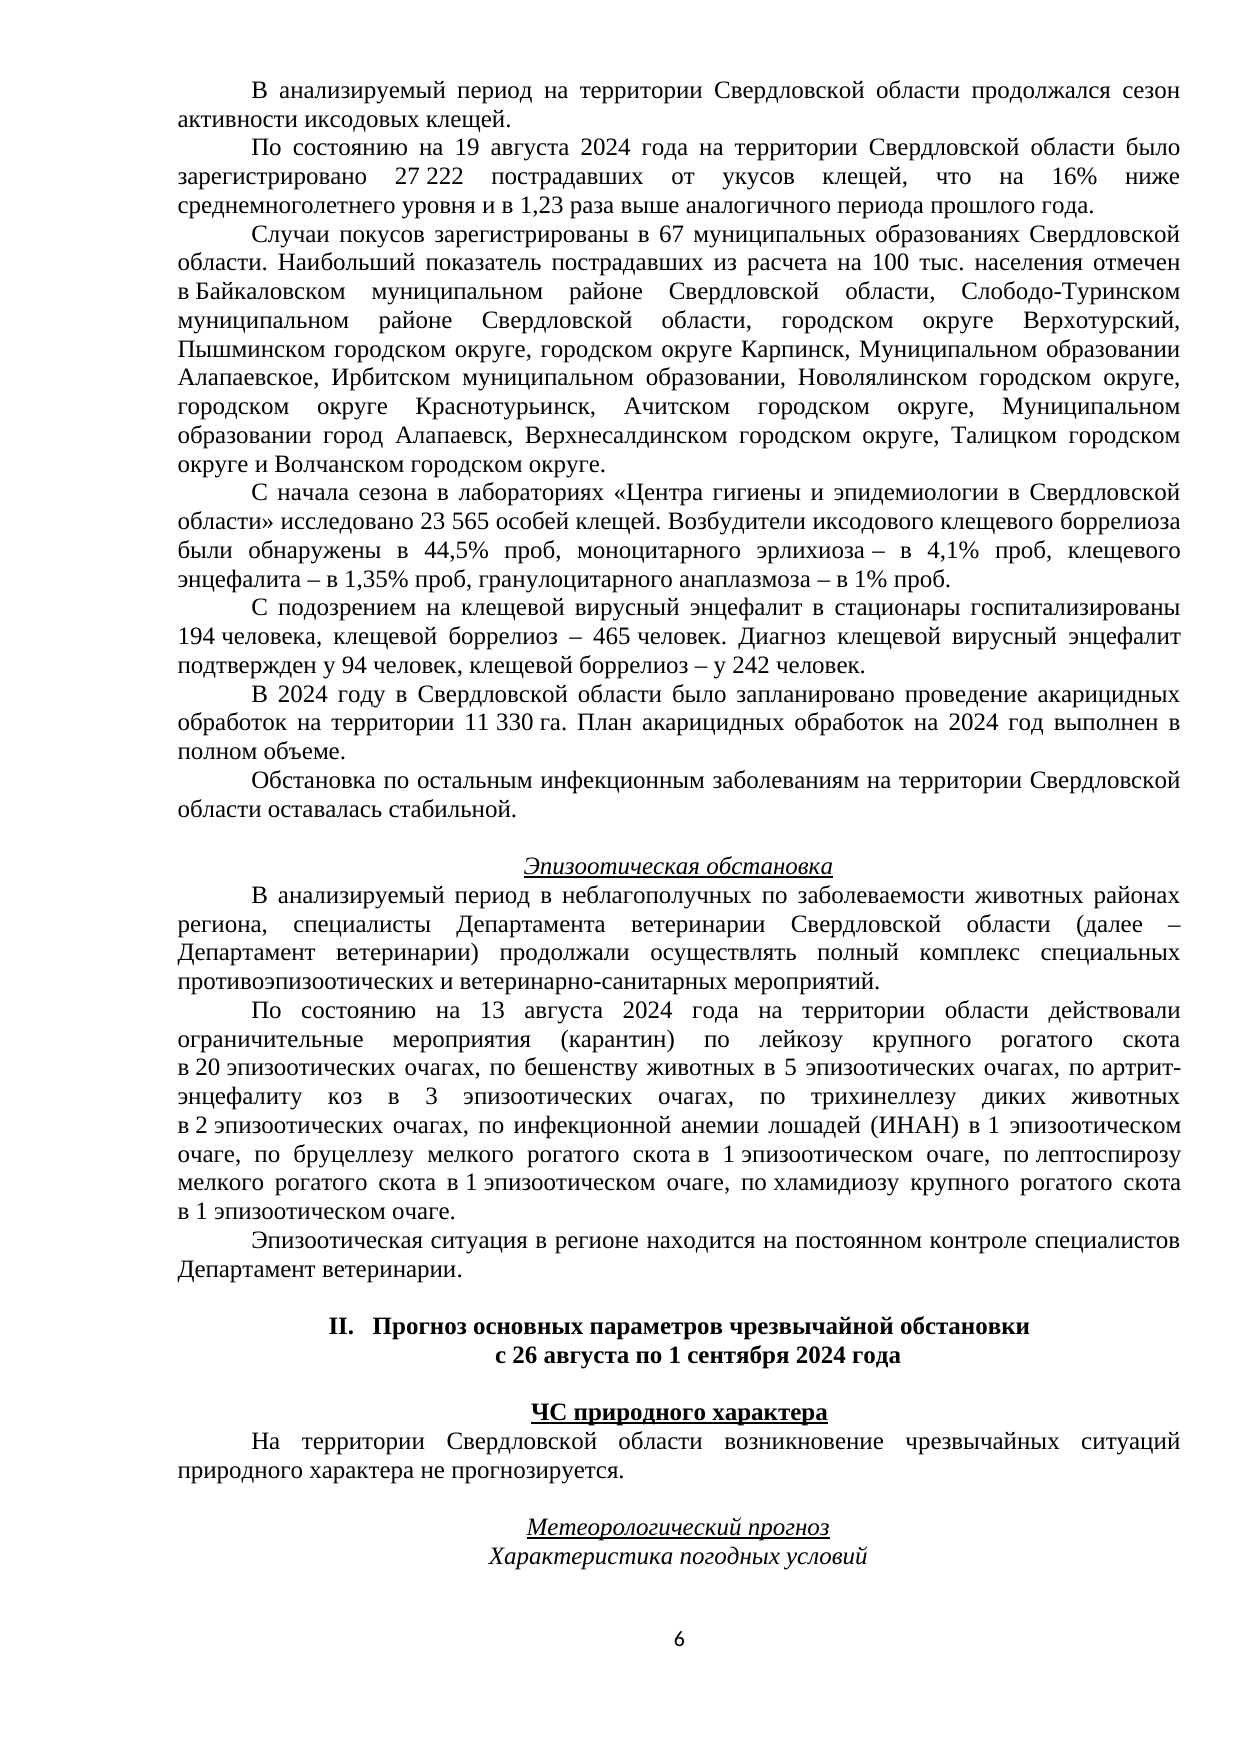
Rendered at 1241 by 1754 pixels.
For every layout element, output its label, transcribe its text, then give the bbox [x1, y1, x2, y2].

text Метеорологический прогноз [177, 1512, 1181, 1541]
text В анализируемый период в неблагополучных по заболеваемости животных районах региона, специалисты Департамента ветеринарии Свердловской области (далее – Департамент ветеринарии) продолжали осуществлять полный комплекс специальных противоэпизоотических и ветеринарно-санитарных мероприятий. [177, 880, 1181, 995]
text Характеристика погодных условий [177, 1541, 1181, 1570]
text Эпизоотическая ситуация в регионе находится на постоянном контроле специалистов Департамент ветеринарии. [177, 1225, 1181, 1282]
text С подозрением на клещевой вирусный энцефалит в стационары госпитализированы 194 человека, клещевой боррелиоз – 465 человек. Диагноз клещевой вирусный энцефалит подтвержден у 94 человек, клещевой боррелиоз – у 242 человек. [177, 592, 1181, 679]
text Обстановка по остальным инфекционным заболеваниям на территории Свердловской области оставалась стабильной. [177, 765, 1181, 822]
text В 2024 году в Свердловской области было запланировано проведение акарицидных обработок на территории 11 330 га. План акарицидных обработок на 2024 год выполнен в полном объеме. [177, 679, 1181, 765]
text По состоянию на 19 августа 2024 года на территории Свердловской области было зарегистрировано 27 222 пострадавших от укусов клещей, что на 16% ниже среднемноголетнего уровня и в 1,23 раза выше аналогичного периода прошлого года. [177, 132, 1181, 219]
list Прогноз основных параметров чрезвычайной обстановки [177, 1311, 1181, 1340]
text По состоянию на 13 августа 2024 года на территории области действовали ограничительные мероприятия (карантин) по лейкозу крупного рогатого скота в 20 эпизоотических очагах, по бешенству животных в 5 эпизоотических очагах, по артрит-энцефалиту коз в 3 эпизоотических очагах, по трихинеллезу диких животных в 2 эпизоотических очагах, по инфекционной анемии лошадей (ИНАН) в 1 эпизоотическом очаге, по бруцеллезу мелкого рогатого скота в 1 эпизоотическом очаге, по лептоспирозу мелкого рогатого скота в 1 эпизоотическом очаге, по хламидиозу крупного рогатого скота в 1 эпизоотическом очаге. [177, 995, 1181, 1225]
text ЧС природного характера [177, 1397, 1181, 1426]
text На территории Свердловской области возникновение чрезвычайных ситуаций природного характера не прогнозируется. [177, 1426, 1181, 1484]
text В анализируемый период на территории Свердловской области продолжался сезон активности иксодовых клещей. [177, 75, 1181, 132]
text с 26 августа по 1 сентября 2024 года [215, 1340, 1181, 1369]
text Случаи покусов зарегистрированы в 67 муниципальных образованиях Свердловской области. Наибольший показатель пострадавших из расчета на 100 тыс. населения отмечен в Байкаловском муниципальном районе Свердловской области, Слободо-Туринском муниципальном районе Свердловской области, городском округе Верхотурский, Пышминском городском округе, городском округе Карпинск, Муниципальном образовании Алапаевское, Ирбитском муниципальном образовании, Новолялинском городском округе, городском округе Краснотурьинск, Ачитском городском округе, Муниципальном образовании город Алапаевск, Верхнесалдинском городском округе, Талицком городском округе и Волчанском городском округе. [177, 219, 1181, 477]
text С начала сезона в лабораториях «Центра гигиены и эпидемиологии в Свердловской области» исследовано 23 565 особей клещей. Возбудители иксодового клещевого боррелиоза были обнаружены в 44,5% проб, моноцитарного эрлихиоза – в 4,1% проб, клещевого энцефалита – в 1,35% проб, гранулоцитарного анаплазмоза – в 1% проб. [177, 477, 1181, 592]
text Эпизоотическая обстановка [177, 851, 1181, 880]
